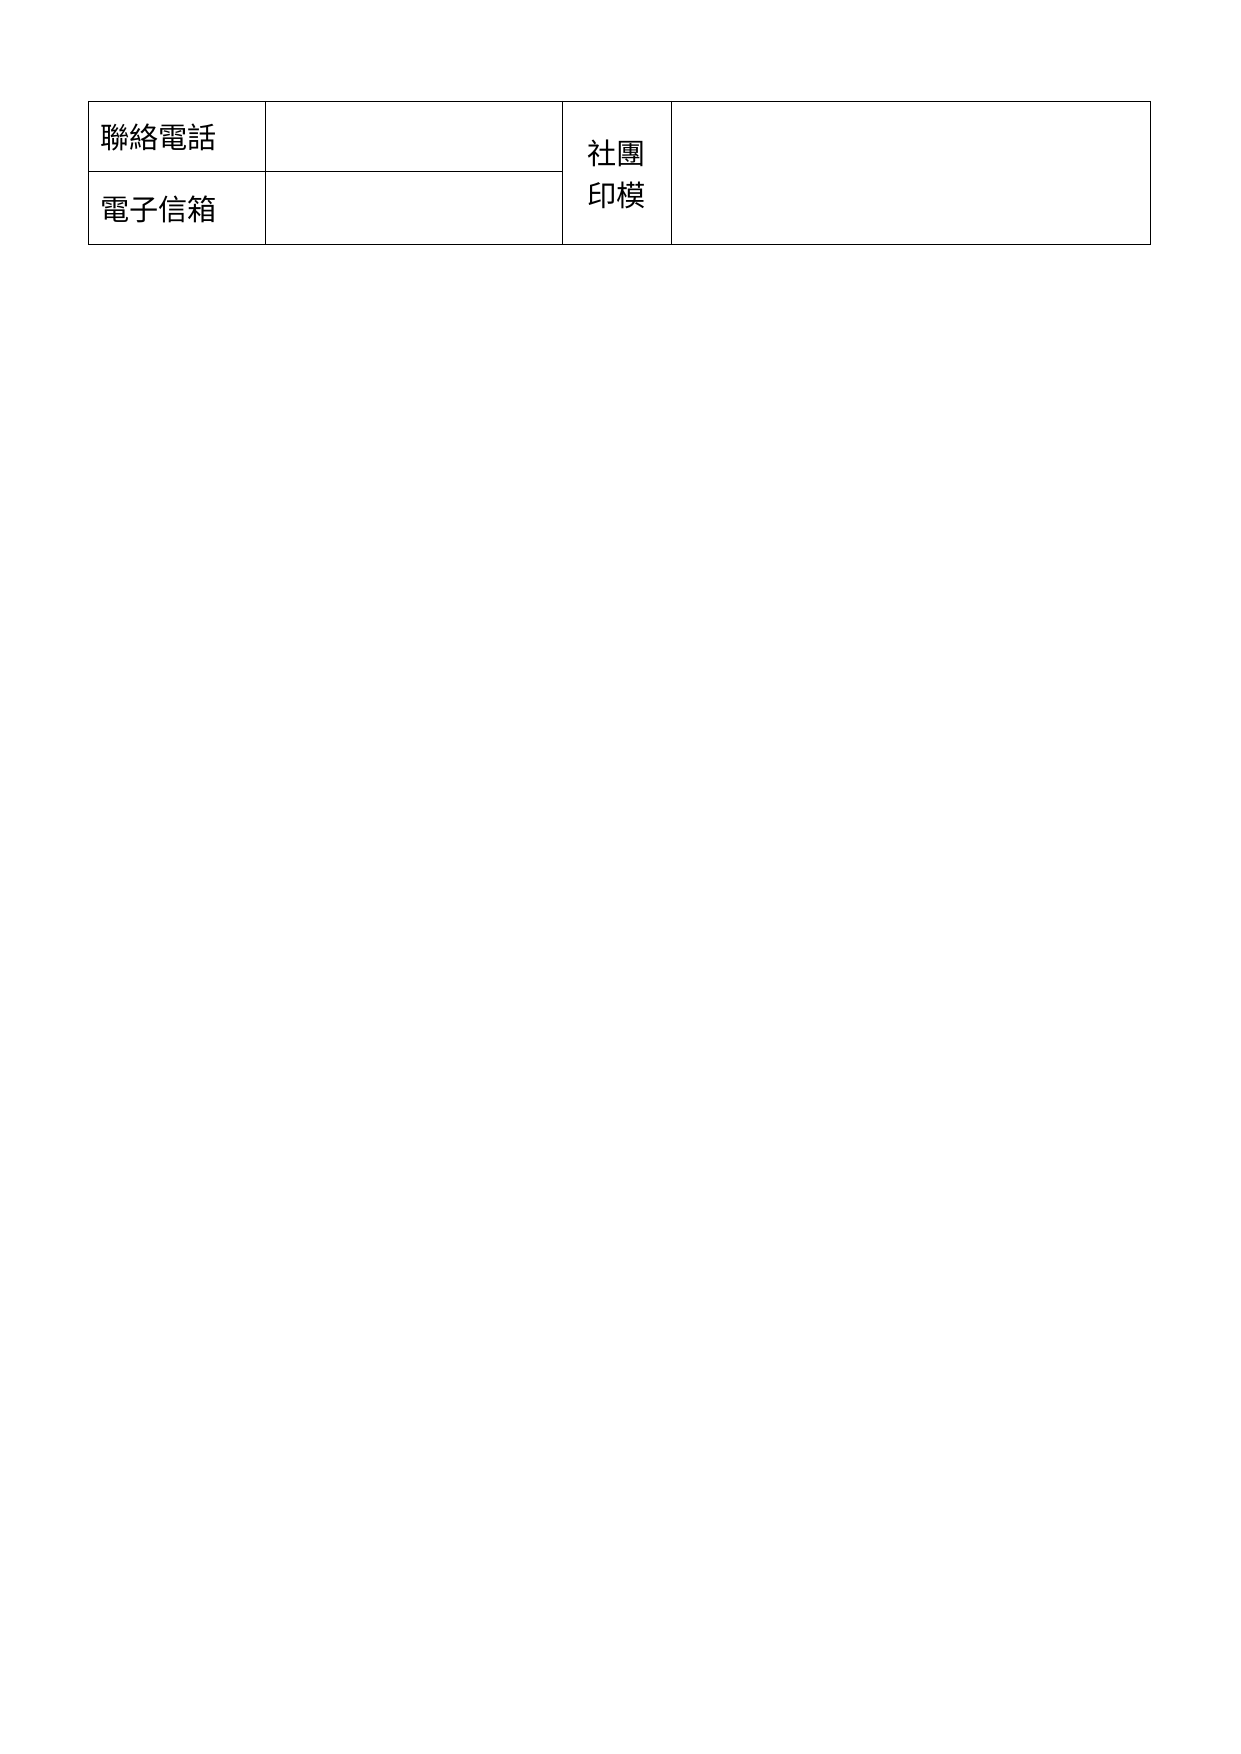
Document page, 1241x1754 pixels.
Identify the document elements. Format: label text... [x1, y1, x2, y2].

table_cell [266, 102, 562, 171]
table_cell 社團 印模 [563, 102, 671, 244]
table_cell [266, 172, 562, 244]
table_cell 電子信箱 [89, 172, 265, 244]
table_cell 聯絡電話 [89, 102, 265, 171]
table_cell [672, 102, 1150, 244]
